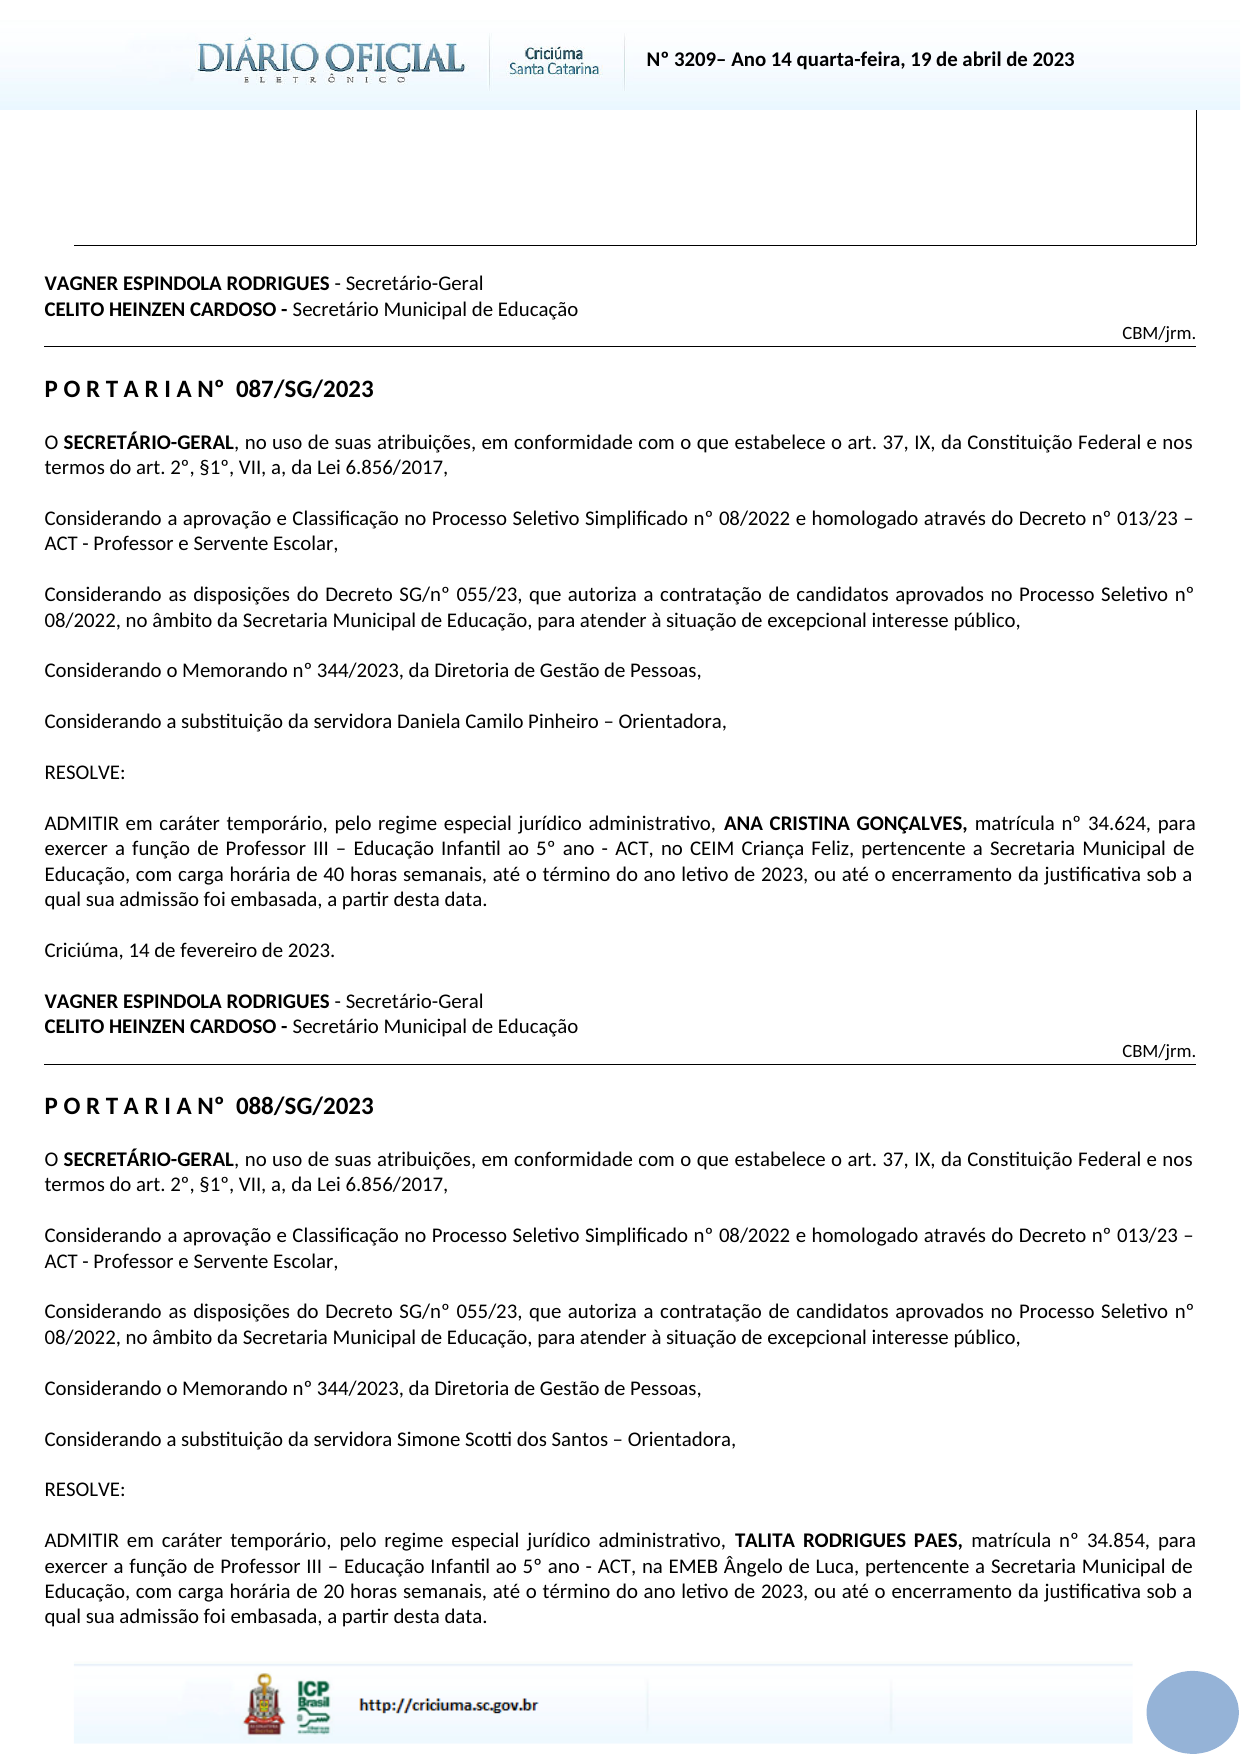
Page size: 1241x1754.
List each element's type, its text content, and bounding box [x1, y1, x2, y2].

text RESOLVE: [44, 759, 1196, 785]
text RESOLVE: [44, 1477, 1196, 1502]
text O SECRETÁRIO-GERAL, no uso de suas atribuições, em conformidade com o que estabelece o art. 37, IX, da Constituição Federal e nos termos do art. 2º, §1º, VII, a, da Lei 6.856/2017, [44, 1146, 1196, 1197]
text VAGNER ESPINDOLA RODRIGUES - Secretário-Geral [44, 271, 1196, 296]
text Considerando o Memorando nº 344/2023, da Diretoria de Gestão de Pessoas, [44, 1375, 1196, 1400]
text P O R T A R I A Nº 088/SG/2023 [44, 1090, 1196, 1121]
text Considerando a substituição da servidora Daniela Camilo Pinheiro – Orientadora, [44, 708, 1196, 734]
text ADMITIR em caráter temporário, pelo regime especial jurídico administrativo, TALITA RODRIGUES PAES, matrícula nº 34.854, para exercer a função de Professor III – Educação Infantil ao 5º ano - ACT, na EMEB Ângelo de Luca, pertencente a Secretaria Municipal de Educação, com carga horária de 20 horas semanais, até o término do ano letivo de 2023, ou até o encerramento da justificativa sob a qual sua admissão foi embasada, a partir desta data. [44, 1527, 1196, 1629]
text CELITO HEINZEN CARDOSO - Secretário Municipal de Educação [44, 1013, 1196, 1039]
text Considerando as disposições do Decreto SG/nº 055/23, que autoriza a contratação de candidatos aprovados no Processo Seletivo nº 08/2022, no âmbito da Secretaria Municipal de Educação, para atender à situação de excepcional interesse público, [44, 581, 1196, 632]
text CBM/jrm. [44, 321, 1196, 346]
text Considerando a aprovação e Classificação no Processo Seletivo Simplificado nº 08/2022 e homologado através do Decreto nº 013/23 – ACT - Professor e Servente Escolar, [44, 505, 1196, 556]
text ADMITIR em caráter temporário, pelo regime especial jurídico administrativo, ANA CRISTINA GONÇALVES, matrícula nº 34.624, para exercer a função de Professor III – Educação Infantil ao 5º ano - ACT, no CEIM Criança Feliz, pertencente a Secretaria Municipal de Educação, com carga horária de 40 horas semanais, até o término do ano letivo de 2023, ou até o encerramento da justificativa sob a qual sua admissão foi embasada, a partir desta data. [44, 810, 1196, 912]
text Considerando a aprovação e Classificação no Processo Seletivo Simplificado nº 08/2022 e homologado através do Decreto nº 013/23 – ACT - Professor e Servente Escolar, [44, 1222, 1196, 1273]
text CBM/jrm. [44, 1039, 1196, 1064]
text CELITO HEINZEN CARDOSO - Secretário Municipal de Educação [44, 296, 1196, 321]
text Considerando a substituição da servidora Simone Scotti dos Santos – Orientadora, [44, 1426, 1196, 1451]
text P O R T A R I A Nº 087/SG/2023 [44, 373, 1196, 403]
text Considerando o Memorando nº 344/2023, da Diretoria de Gestão de Pessoas, [44, 658, 1196, 683]
text O SECRETÁRIO-GERAL, no uso de suas atribuições, em conformidade com o que estabelece o art. 37, IX, da Constituição Federal e nos termos do art. 2º, §1º, VII, a, da Lei 6.856/2017, [44, 429, 1196, 480]
text Criciúma, 14 de fevereiro de 2023. [44, 937, 1196, 963]
text Considerando as disposições do Decreto SG/nº 055/23, que autoriza a contratação de candidatos aprovados no Processo Seletivo nº 08/2022, no âmbito da Secretaria Municipal de Educação, para atender à situação de excepcional interesse público, [44, 1299, 1196, 1349]
text VAGNER ESPINDOLA RODRIGUES - Secretário-Geral [44, 988, 1196, 1013]
